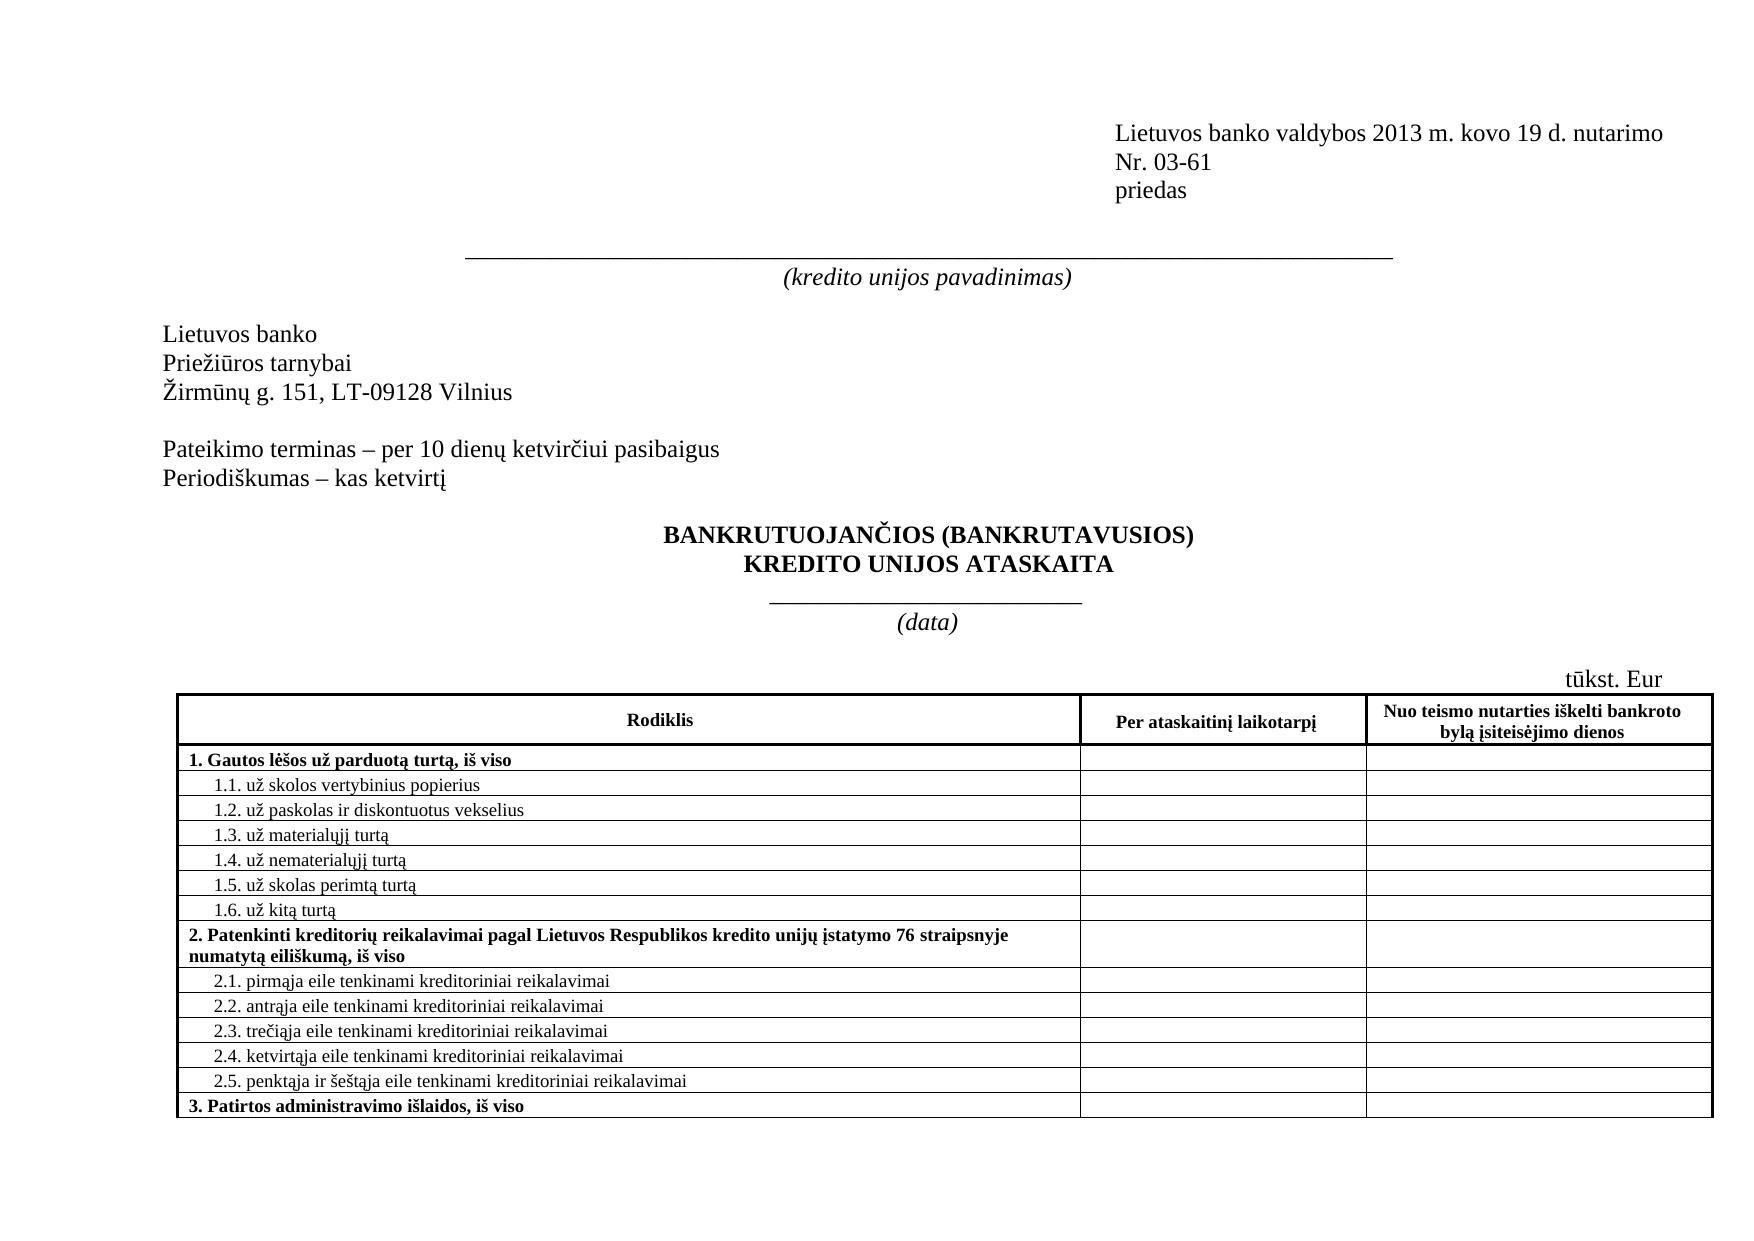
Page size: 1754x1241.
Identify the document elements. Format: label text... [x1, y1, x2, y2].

table_cell [1081, 796, 1366, 820]
table_cell [1081, 771, 1366, 795]
table_cell 1. Gautos lėšos už parduotą turtą, iš viso [179, 746, 1080, 770]
table_cell [1367, 1043, 1711, 1067]
text tūkst. Eur [177, 664, 1680, 693]
table_cell [1367, 846, 1711, 870]
table_cell [1081, 993, 1366, 1017]
table_header Per ataskaitinį laikotarpį [1082, 696, 1365, 743]
table_cell [1081, 746, 1366, 770]
text _________________________ [177, 578, 1680, 607]
table_cell [1081, 896, 1366, 920]
text Žirmūnų g. 151, LT-09128 Vilnius [162, 377, 1742, 406]
table_cell [1081, 1068, 1366, 1092]
table_cell [1367, 968, 1711, 992]
text KREDITO UNIJOS ATASKAITA [177, 549, 1680, 578]
table_cell [1081, 968, 1366, 992]
text Nr. 03-61 [1115, 147, 1680, 176]
table_cell 1.6. už kitą turtą [179, 896, 1080, 920]
table_cell 2.1. pirmąja eile tenkinami kreditoriniai reikalavimai [179, 968, 1080, 992]
table_cell [1081, 1043, 1366, 1067]
text Periodiškumas – kas ketvirtį [162, 463, 1742, 492]
text Lietuvos banko valdybos 2013 m. kovo 19 d. nutarimo [1115, 118, 1680, 147]
table_cell [1367, 871, 1711, 895]
table_cell [1367, 1093, 1711, 1117]
table_cell [1367, 746, 1711, 770]
table_cell [1081, 1018, 1366, 1042]
table_cell [1081, 821, 1366, 845]
table_cell [1367, 993, 1711, 1017]
text (kredito unijos pavadinimas) [177, 262, 1680, 291]
table_cell [1367, 821, 1711, 845]
table_cell 3. Patirtos administravimo išlaidos, iš viso [179, 1093, 1080, 1117]
table_cell 2.2. antrąja eile tenkinami kreditoriniai reikalavimai [179, 993, 1080, 1017]
text _ [177, 233, 1680, 262]
table_header Nuo teismo nutarties iškelti bankroto bylą įsiteisėjimo dienos [1368, 696, 1711, 743]
table_header Rodiklis [179, 696, 1079, 743]
table_cell [1367, 771, 1711, 795]
table_cell 1.1. už skolos vertybinius popierius [179, 771, 1080, 795]
table_cell [1081, 921, 1366, 967]
table_cell [1367, 896, 1711, 920]
table_cell 1.3. už materialųjį turtą [179, 821, 1080, 845]
table_cell 1.4. už nematerialųjį turtą [179, 846, 1080, 870]
table_cell [1081, 846, 1366, 870]
table_cell 1.2. už paskolas ir diskontuotus vekselius [179, 796, 1080, 820]
table_cell [1367, 1018, 1711, 1042]
text Pateikimo terminas – per 10 dienų ketvirčiui pasibaigus [162, 434, 1742, 463]
table_cell 2.3. trečiąja eile tenkinami kreditoriniai reikalavimai [179, 1018, 1080, 1042]
table_cell 2. Patenkinti kreditorių reikalavimai pagal Lietuvos Respublikos kredito unijų įstatymo 76 straipsnyje numatytą eiliškumą, iš viso [179, 921, 1080, 967]
table_cell [1367, 796, 1711, 820]
table_cell [1367, 921, 1711, 967]
table_cell [1081, 871, 1366, 895]
table_cell 1.5. už skolas perimtą turtą [179, 871, 1080, 895]
table_cell [1081, 1093, 1366, 1117]
text (data) [177, 607, 1680, 636]
table_cell [1367, 1068, 1711, 1092]
text priedas [1115, 176, 1680, 204]
text Priežiūros tarnybai [162, 348, 1742, 377]
table_cell 2.4. ketvirtąja eile tenkinami kreditoriniai reikalavimai [179, 1043, 1080, 1067]
text BANKRUTUOJANČIOS (BANKRUTAVUSIOS) [177, 521, 1680, 549]
text Lietuvos banko [162, 319, 1742, 348]
table_cell 2.5. penktąja ir šeštąja eile tenkinami kreditoriniai reikalavimai [179, 1068, 1080, 1092]
